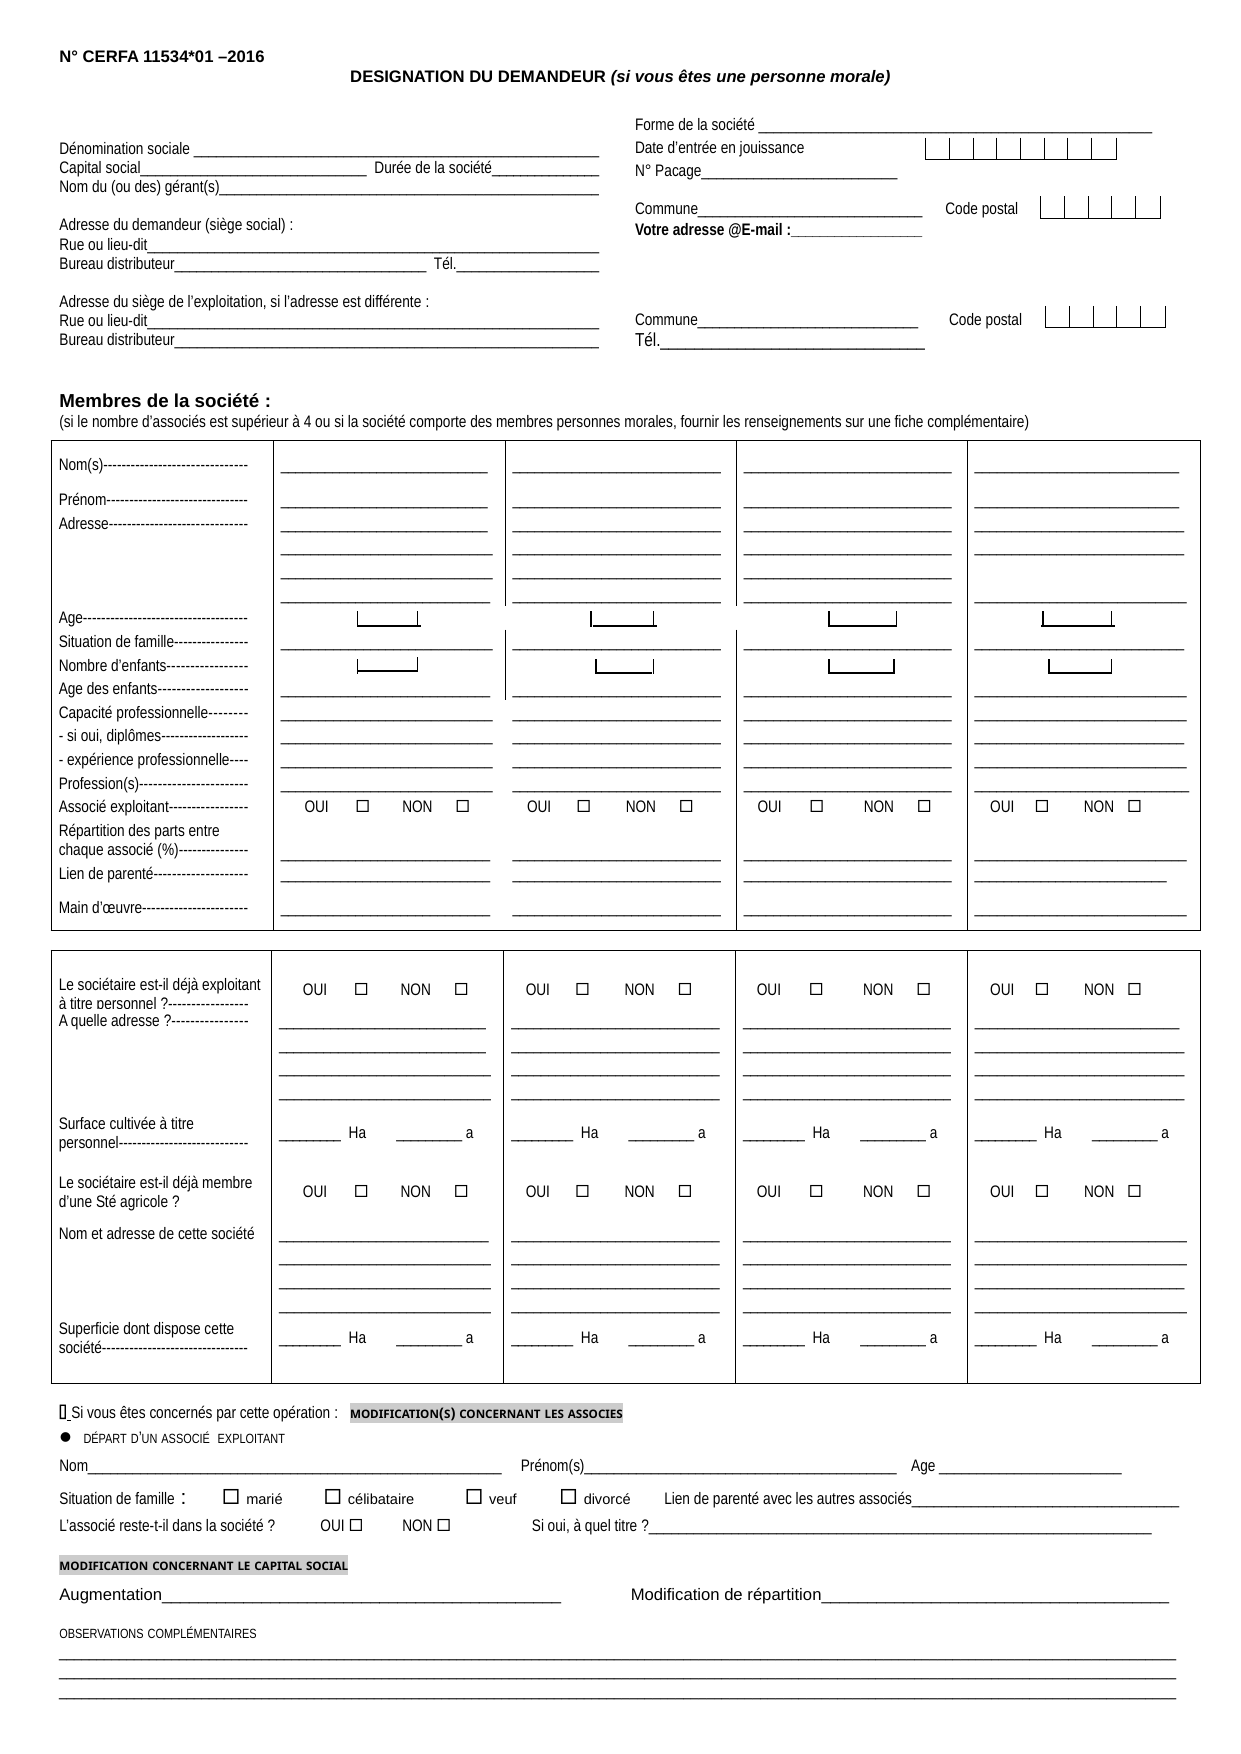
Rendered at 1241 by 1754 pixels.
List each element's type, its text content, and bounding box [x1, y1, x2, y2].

table_header [1136, 196, 1160, 218]
table_cell [736, 1221, 967, 1245]
table_cell [274, 700, 505, 724]
text Tél. [635, 329, 1200, 351]
table_header [737, 441, 967, 488]
table_header OUI  NON  [968, 951, 1200, 1009]
table_cell Ha a [736, 1316, 967, 1359]
table_cell [272, 1269, 503, 1292]
table_cell [272, 1293, 503, 1316]
table_cell [737, 771, 967, 795]
table_cell [968, 1033, 1200, 1056]
table_header OUI  NON  [272, 951, 503, 1009]
table_cell [506, 677, 736, 700]
table_cell [272, 1221, 503, 1245]
table_cell [736, 1245, 967, 1269]
table_cell [968, 630, 1200, 653]
table_header [1117, 306, 1140, 327]
table_cell Profession(s) [52, 771, 273, 795]
table_cell [506, 511, 736, 535]
table_cell [737, 582, 967, 606]
table_header [950, 138, 973, 159]
table_cell [505, 886, 736, 929]
table_cell [272, 1009, 503, 1032]
table_cell [274, 488, 505, 511]
table_cell [506, 582, 736, 606]
table_cell [736, 1269, 967, 1292]
text Date d’entrée en jouissance [635, 137, 925, 157]
table_cell [968, 559, 1200, 582]
table_header [506, 441, 736, 488]
table_cell OUI  NON  [504, 1163, 735, 1221]
table_header [1094, 306, 1116, 327]
table_cell [274, 819, 505, 862]
table_cell [968, 1269, 1200, 1292]
table_header [1046, 306, 1069, 327]
table_cell [968, 1080, 1200, 1103]
table_cell [968, 862, 1200, 886]
table_cell [272, 1359, 503, 1383]
table_header [997, 138, 1020, 159]
table_cell [968, 511, 1200, 535]
table_cell [274, 559, 505, 582]
table_cell [968, 488, 1200, 511]
table_cell [504, 1221, 735, 1245]
table_header [968, 441, 1200, 488]
table_cell Nombre d’enfants [52, 653, 273, 677]
table_cell [737, 819, 967, 862]
table_cell Ha a [968, 1103, 1200, 1162]
table_cell [736, 1293, 967, 1316]
text Bureau distributeur Tél. [59, 253, 620, 273]
table_cell [737, 862, 967, 886]
table_cell - si oui, diplômes [52, 724, 273, 748]
table_cell [504, 1080, 735, 1103]
table_cell [506, 488, 736, 511]
table_cell [737, 653, 967, 677]
table_cell OUI  NON  [968, 795, 1200, 819]
table_header [274, 441, 505, 488]
text [1117, 137, 1200, 157]
table_cell [736, 1033, 967, 1056]
table_cell [504, 1009, 735, 1032]
table_cell [968, 1245, 1200, 1269]
text  départ d’un associé exploitant [59, 1427, 1181, 1447]
table_cell OUI  NON  [737, 795, 967, 819]
table_cell [505, 819, 736, 862]
table_cell [968, 677, 1200, 700]
table_cell [737, 677, 967, 700]
table_cell Adresse [52, 511, 273, 535]
table_cell [52, 1033, 271, 1056]
table_cell [274, 748, 505, 771]
table_cell [504, 1359, 735, 1383]
text Rue ou lieu-dit [59, 311, 620, 330]
table_cell [968, 1056, 1200, 1080]
table_cell [737, 559, 967, 582]
table_cell [968, 1221, 1200, 1245]
table_cell OUI  NON  [736, 1163, 967, 1221]
table_header [1112, 196, 1135, 218]
table_header Le sociétaire est-il déjà exploitant à titre personnel ? [52, 951, 271, 1009]
table_cell Prénom [52, 488, 273, 511]
table_cell [274, 653, 505, 677]
table_cell Situation de famille [52, 630, 273, 653]
table_cell [968, 748, 1200, 771]
table_header [1065, 196, 1088, 218]
table_cell Surface cultivée à titre personnel [52, 1103, 271, 1162]
table_cell OUI  NON  [968, 1163, 1200, 1221]
table_cell Lien de parenté [52, 862, 273, 886]
text observations complémentaires [59, 1623, 1181, 1642]
table_cell [272, 1245, 503, 1269]
table_cell [52, 535, 273, 558]
table_cell [968, 535, 1200, 558]
table_cell Main d’œuvre [52, 886, 273, 929]
table_cell Associé exploitant [52, 795, 273, 819]
table_cell [272, 1080, 503, 1103]
table_cell Ha a [504, 1316, 735, 1359]
table_cell Ha a [504, 1103, 735, 1162]
table_cell [736, 1359, 967, 1383]
text Capital social Durée de la société [59, 158, 620, 177]
text [1161, 199, 1200, 218]
table_header [1068, 138, 1091, 159]
text DESIGNATION DU DEMANDEUR (si vous êtes une personne morale) [59, 66, 1181, 86]
table_cell [968, 1009, 1200, 1032]
table_header [926, 138, 949, 159]
table_cell [736, 1009, 967, 1032]
table_cell [737, 886, 967, 929]
table_cell [274, 677, 505, 700]
table_cell [737, 488, 967, 511]
table_cell [736, 1080, 967, 1103]
table_cell [506, 559, 736, 582]
table_cell [506, 630, 736, 653]
table_cell OUI  NON  [505, 795, 736, 819]
table_cell [968, 700, 1200, 724]
table_header [974, 138, 996, 159]
text Augmentation Modification de répartition [59, 1584, 1181, 1604]
table_cell [504, 1293, 735, 1316]
table_header [1070, 306, 1093, 327]
table_cell [272, 1056, 503, 1080]
table_cell [506, 535, 736, 558]
table_cell [737, 724, 967, 748]
table_cell [52, 1080, 271, 1103]
table_cell [737, 535, 967, 558]
text Rue ou lieu-dit [59, 234, 620, 253]
table_cell [274, 771, 505, 795]
table_cell [506, 653, 736, 677]
table_header [1045, 138, 1067, 159]
text Commune Code postal [635, 310, 1200, 329]
text  Si vous êtes concernés par cette opération : modification(s) concernant les associes [59, 1403, 1181, 1423]
table_cell Age des enfants [52, 677, 273, 700]
text N° Pacage [635, 160, 1200, 179]
table_cell [274, 724, 505, 748]
table_cell [968, 582, 1200, 606]
text Adresse du demandeur (siège social) : [59, 215, 620, 234]
text modification concernant le capital social [59, 1555, 1181, 1575]
text Dénomination sociale [59, 138, 620, 158]
table_cell [736, 606, 967, 629]
table_cell [52, 1269, 271, 1292]
table_cell Ha a [272, 1316, 503, 1359]
table_cell [505, 862, 736, 886]
table_cell [505, 606, 736, 629]
table_cell Ha a [968, 1316, 1200, 1359]
table_cell [505, 724, 736, 748]
table_cell [52, 1245, 271, 1269]
table_cell [274, 606, 505, 629]
table_cell [272, 1033, 503, 1056]
table_cell OUI  NON  [272, 1163, 503, 1221]
table_cell [968, 1359, 1200, 1383]
text Membres de la société : [59, 390, 1193, 412]
text Nom du (ou des) gérant(s) [59, 177, 620, 196]
table_header [1041, 196, 1064, 218]
table_cell [274, 862, 505, 886]
table_cell Age [52, 606, 273, 629]
table_cell [52, 1359, 271, 1383]
table_cell [737, 630, 967, 653]
table_cell OUI  NON  [274, 795, 505, 819]
table_cell [274, 630, 505, 653]
table_cell Ha a [272, 1103, 503, 1162]
table_cell Répartition des parts entre chaque associé (%) [52, 819, 273, 862]
table_cell [274, 535, 505, 558]
text Votre adresse @E-mail : [635, 220, 1200, 239]
table_cell [737, 748, 967, 771]
text Nom Prénom(s) Age [59, 1456, 1171, 1475]
table_cell [504, 1056, 735, 1080]
table_cell Capacité professionnelle [52, 700, 273, 724]
table_cell A quelle adresse ? [52, 1009, 271, 1032]
table_cell [968, 886, 1200, 929]
table_cell Le sociétaire est-il déjà membre d’une Sté agricole ? [52, 1163, 271, 1221]
table_header [1089, 196, 1111, 218]
text Adresse du siège de l’exploitation, si l’adresse est différente : [59, 292, 620, 311]
table_cell [968, 1293, 1200, 1316]
table_cell [52, 582, 273, 606]
table_cell [52, 1056, 271, 1080]
table_cell [968, 653, 1200, 677]
table_cell [737, 511, 967, 535]
text Commune Code postal [635, 199, 1040, 218]
table_cell [505, 700, 736, 724]
table_cell [968, 819, 1200, 862]
text (si le nombre d’associés est supérieur à 4 ou si la société comporte des membres personnes morales, fournir les renseignements sur une fiche complémentaire) [59, 412, 1193, 431]
table_cell Superficie dont dispose cette société [52, 1316, 271, 1359]
table_cell [52, 559, 273, 582]
table_header [1141, 306, 1165, 327]
table_cell Nom et adresse de cette société [52, 1221, 271, 1245]
table_cell [504, 1245, 735, 1269]
table_cell [505, 771, 736, 795]
table_cell Ha a [736, 1103, 967, 1162]
table_header [1021, 138, 1044, 159]
text L’associé reste-t-il dans la société ? OUI  NON  Si oui, à quel titre ? [59, 1516, 1181, 1535]
text Situation de famille :  marié  célibataire  veuf  divorcé Lien de parenté avec les autres associés [59, 1485, 1181, 1509]
table_cell [736, 1056, 967, 1080]
table_cell [274, 582, 505, 606]
table_cell [274, 511, 505, 535]
table_header Nom(s) [52, 441, 273, 488]
table_cell [52, 1293, 271, 1316]
table_cell [504, 1033, 735, 1056]
text Bureau distributeur [59, 330, 620, 349]
table_cell [504, 1269, 735, 1292]
table_header [1092, 138, 1116, 159]
table_cell - expérience professionnelle [52, 748, 273, 771]
table_cell [505, 748, 736, 771]
table_cell [968, 724, 1200, 748]
table_header OUI  NON  [736, 951, 967, 1009]
table_cell [737, 700, 967, 724]
table_cell [968, 771, 1200, 795]
text Forme de la société [635, 114, 1200, 134]
table_cell [968, 606, 1200, 629]
table_header OUI  NON  [504, 951, 735, 1009]
table_cell [274, 886, 505, 929]
